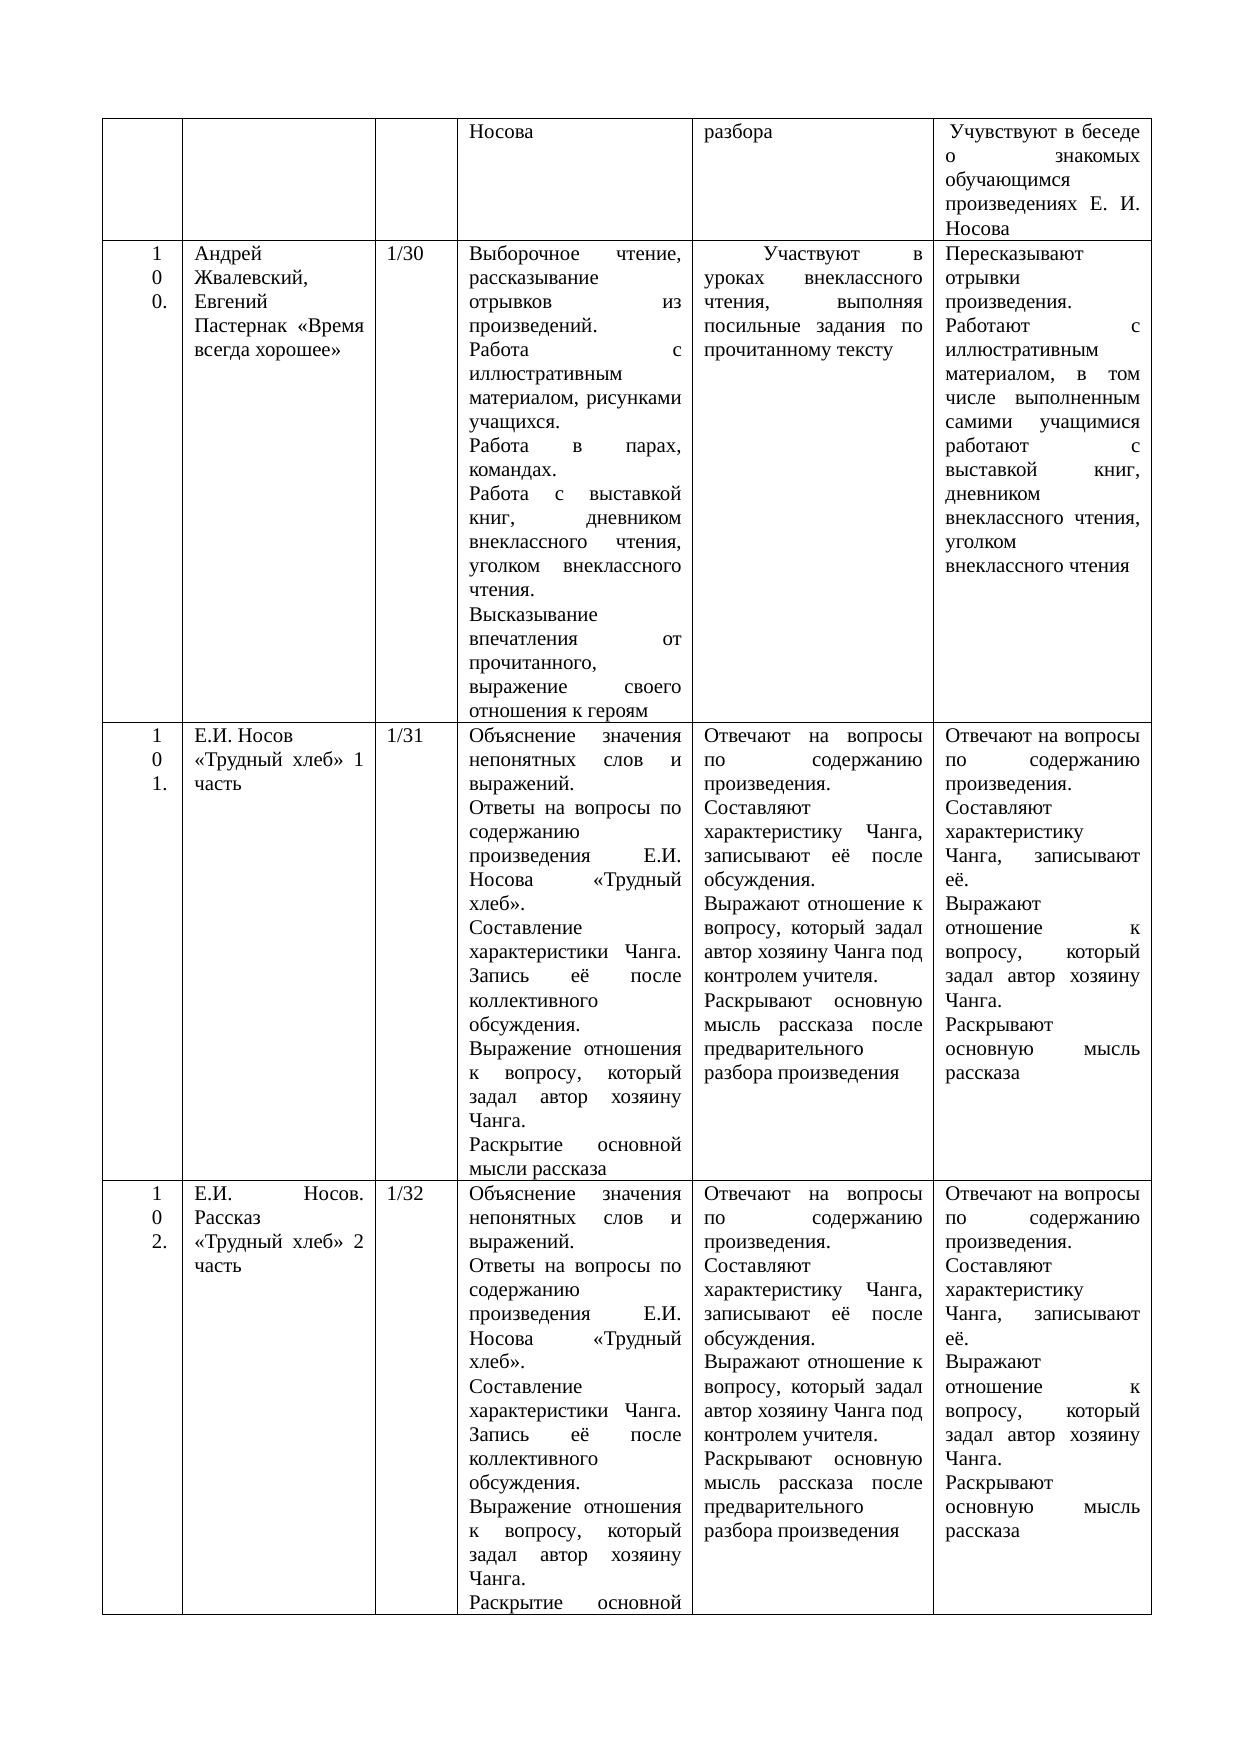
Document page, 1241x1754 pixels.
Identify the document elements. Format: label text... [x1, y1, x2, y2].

table_cell [103, 723, 182, 1180]
table_cell 1/31 [376, 723, 457, 1180]
table_cell Андрей Жвалевский, Евгений Пастернак «Время всегда хорошее» [183, 241, 375, 722]
table_cell Отвечают на вопросы по содержанию произведения. Составляют характеристику Чанга, записывают её. Выражают отношение к вопросу, который задал автор хозяину Чанга. Раскрывают основную мысль рассказа [934, 723, 1151, 1180]
table_cell Учувствуют в беседе о знакомых обучающимся произведениях Е. И. Носова [934, 119, 1151, 239]
table_cell Объяснение значения непонятных слов и выражений. Ответы на вопросы по содержанию произведения Е.И. Носова «Трудный хлеб». Составление характеристики Чанга. Запись её после коллективного обсуждения. Выражение отношения к вопросу, который задал автор хозяину Чанга. Раскрытие основной [458, 1181, 692, 1614]
table_cell Объяснение значения непонятных слов и выражений. Ответы на вопросы по содержанию произведения Е.И. Носова «Трудный хлеб». Составление характеристики Чанга. Запись её после коллективного обсуждения. Выражение отношения к вопросу, который задал автор хозяину Чанга. Раскрытие основной мысли рассказа [458, 723, 692, 1180]
table_cell Отвечают на вопросы по содержанию произведения. Составляют характеристику Чанга, записывают её после обсуждения. Выражают отношение к вопросу, который задал автор хозяину Чанга под контролем учителя. Раскрывают основную мысль рассказа после предварительного разбора произведения [693, 723, 933, 1180]
table_cell Е.И. Носов. Рассказ «Трудный хлеб» 2 часть [183, 1181, 375, 1614]
table_cell [183, 119, 375, 239]
table_cell 1/32 [376, 1181, 457, 1614]
table_cell Носова [458, 119, 692, 239]
table_cell [376, 119, 457, 239]
table_cell Отвечают на вопросы по содержанию произведения. Составляют характеристику Чанга, записывают её после обсуждения. Выражают отношение к вопросу, который задал автор хозяину Чанга под контролем учителя. Раскрывают основную мысль рассказа после предварительного разбора произведения [693, 1181, 933, 1614]
table_cell Участвуют в уроках внеклассного чтения, выполняя посильные задания по прочитанному тексту [693, 241, 933, 722]
table_cell разбора [693, 119, 933, 239]
table_cell Выборочное чтение, рассказывание отрывков из произведений. Работа с иллюстративным материалом, рисунками учащихся. Работа в парах, командах. Работа с выставкой книг, дневником внеклассного чтения, уголком внеклассного чтения. Высказывание впечатления от прочитанного, выражение своего отношения к героям [458, 241, 692, 722]
table_cell [103, 241, 182, 722]
table_cell 1/30 [376, 241, 457, 722]
table_cell [103, 119, 182, 239]
table_cell Е.И. Носов «Трудный хлеб» 1 часть [183, 723, 375, 1180]
table_cell [103, 1181, 182, 1614]
table_cell Отвечают на вопросы по содержанию произведения. Составляют характеристику Чанга, записывают её. Выражают отношение к вопросу, который задал автор хозяину Чанга. Раскрывают основную мысль рассказа [934, 1181, 1151, 1614]
table_cell Пересказывают отрывки произведения. Работают с иллюстративным материалом, в том числе выполненным самими учащимися работают с выставкой книг, дневником внеклассного чтения, уголком внеклассного чтения [934, 241, 1151, 722]
